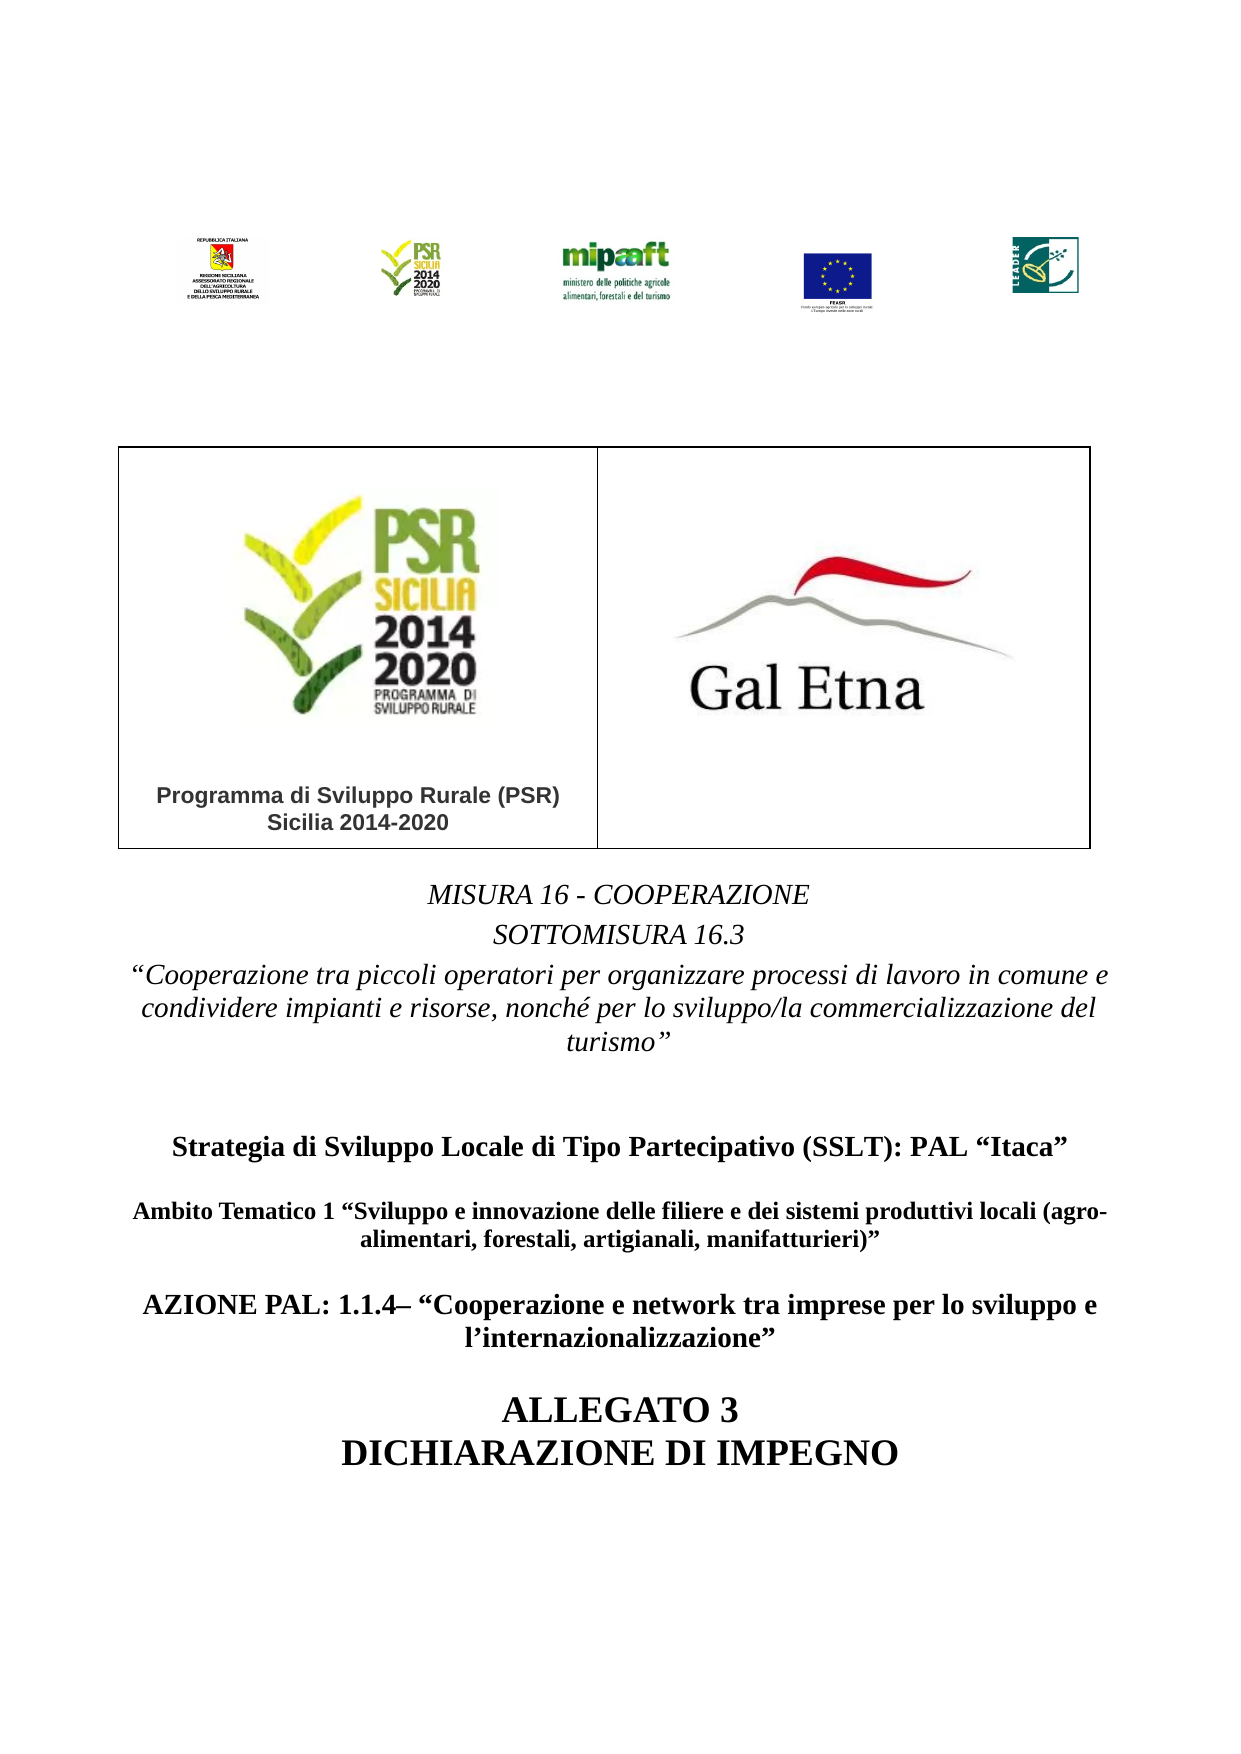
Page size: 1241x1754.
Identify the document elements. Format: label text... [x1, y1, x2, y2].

subtitle Strategia di Sviluppo Locale di Tipo Partecipativo (SSLT): PAL “Itaca” [118, 1129, 1122, 1162]
text AZIONE PAL: 1.1.4– “Cooperazione e network tra imprese per lo sviluppo e l’internazionalizzazione” [118, 1287, 1122, 1354]
text ALLEGATO 3 [118, 1387, 1122, 1431]
text DICHIARAZIONE DI IMPEGNO [118, 1431, 1122, 1474]
table_cell Programma di Sviluppo Rurale (PSR) Sicilia 2014-2020 [119, 448, 597, 848]
table_header [136, 213, 313, 326]
table_header [948, 213, 1140, 326]
table_cell [1091, 446, 1143, 848]
table_header [118, 213, 125, 446]
text MISURA 16 - COOPERAZIONE [118, 877, 1122, 911]
text Ambito Tematico 1 “Sviluppo e innovazione delle filiere e dei sistemi produttivi locali (agro-alimentari, forestali, artigianali, manifatturieri)” [118, 1196, 1122, 1253]
table_header [125, 213, 1143, 446]
text SOTTOMISURA 16.3 [118, 917, 1122, 951]
table_header [726, 213, 948, 326]
table_header [314, 213, 505, 326]
table_header [505, 213, 726, 326]
table_cell [598, 448, 1089, 848]
text “Cooperazione tra piccoli operatori per organizzare processi di lavoro in comune e condividere impianti e risorse, nonché per lo sviluppo/la commercializzazione del turismo” [118, 957, 1122, 1058]
